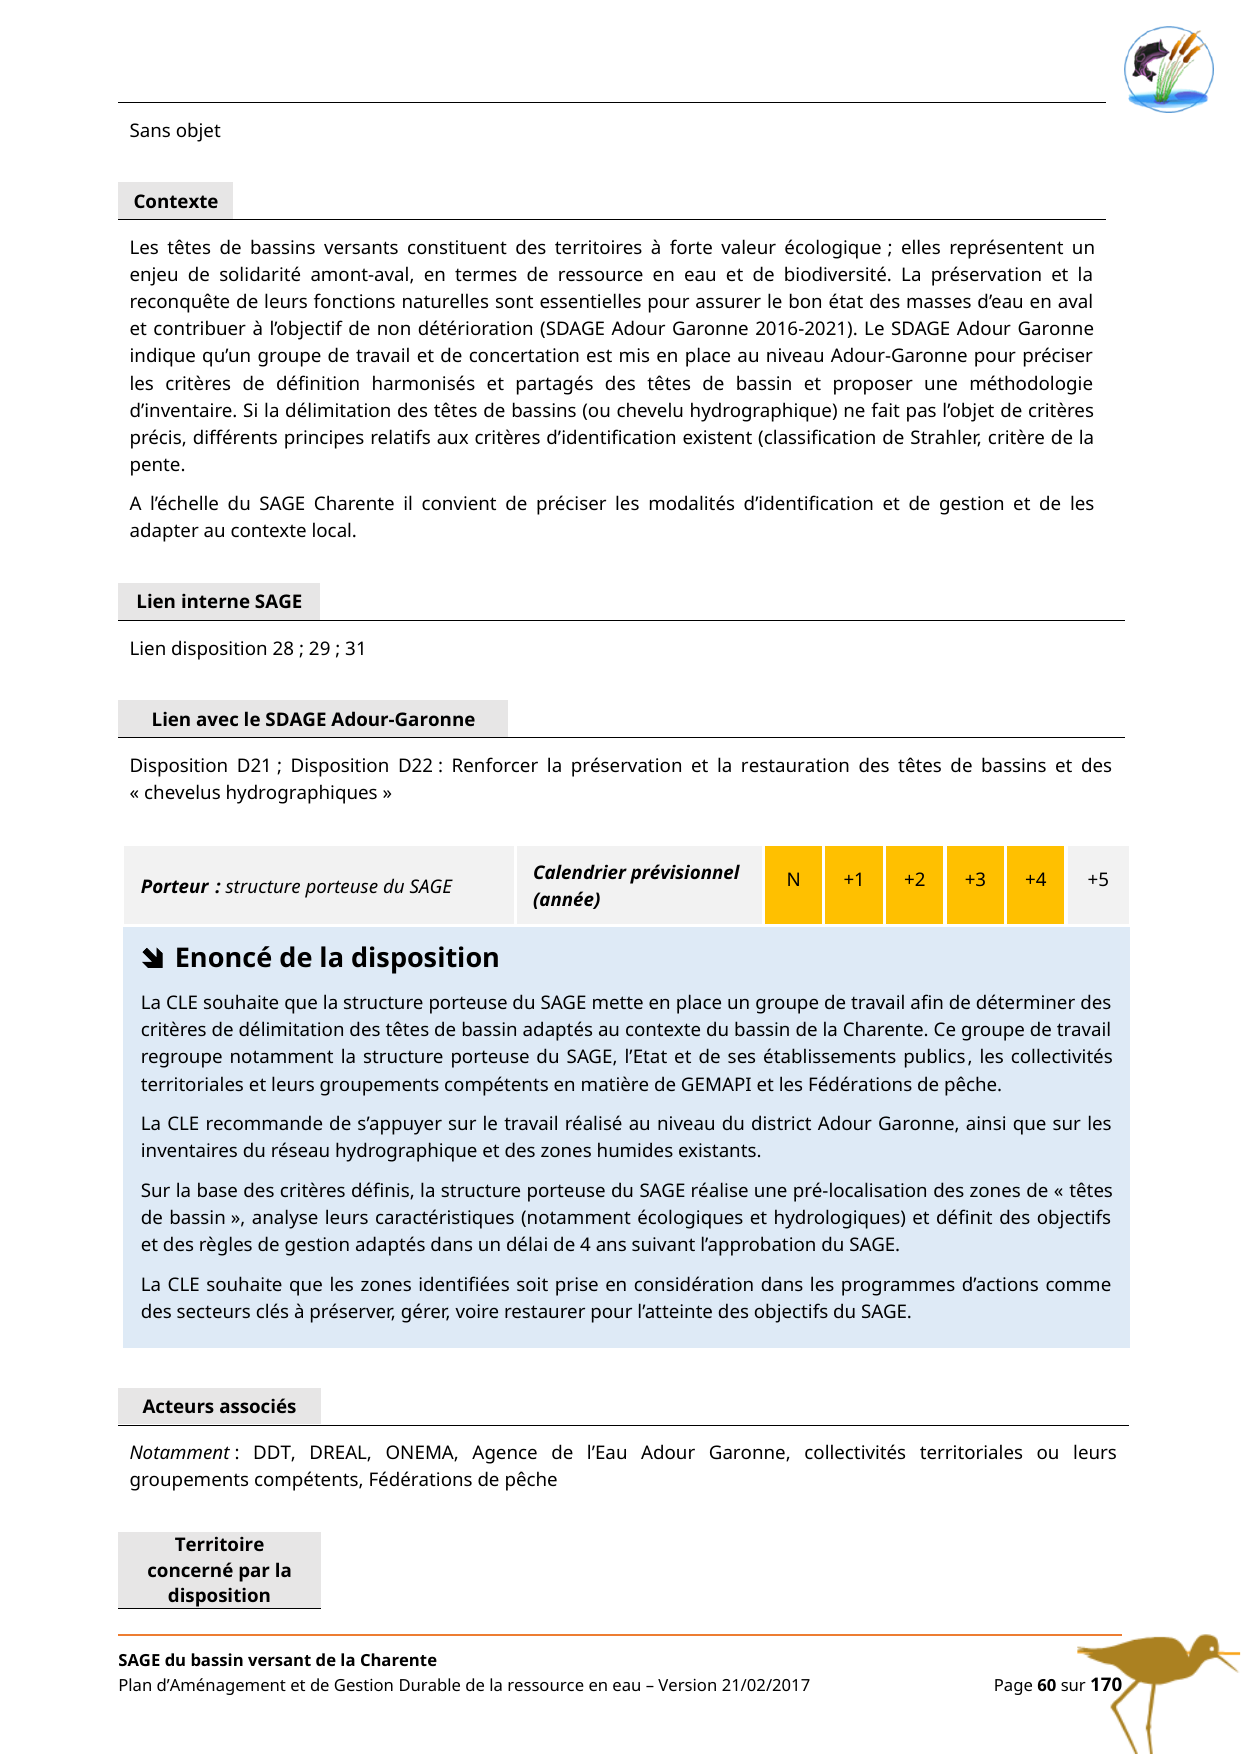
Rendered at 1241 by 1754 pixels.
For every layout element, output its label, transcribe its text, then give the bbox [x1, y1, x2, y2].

table_cell Calendrier prévisionnel (année) [517, 846, 762, 924]
table_header Territoire concerné par la disposition [118, 1532, 321, 1608]
table_cell Porteur : structure porteuse du SAGE [124, 846, 514, 924]
table_cell [1125, 737, 1130, 843]
table_cell [509, 700, 1125, 737]
table_cell [118, 924, 123, 1348]
table_cell  Enoncé de la disposition La CLE souhaite que la structure porteuse du SAGE mette en place un groupe de travail afin de déterminer des critères de délimitation des têtes de bassin adaptés au contexte du bassin de la Charente. Ce groupe de travail regroupe notamment la structure porteuse du SAGE, l’Etat et de ses établissements publics, les collectivités territoriales et leurs groupements compétents en matière de GEMAPI et les Fédérations de pêche. La CLE recommande de s’appuyer sur le travail réalisé au niveau du district Adour Garonne, ainsi que sur les inventaires du réseau hydrographique et des zones humides existants. Sur la base des critères définis, la structure porteuse du SAGE réalise une pré-localisation des zones de « têtes de bassin », analyse leurs caractéristiques (notamment écologiques et hydrologiques) et définit des objectifs et des règles de gestion adaptés dans un délai de 4 ans suivant l’approbation du SAGE. La CLE souhaite que les zones identifiées soit prise en considération dans les programmes d’actions comme des secteurs clés à préserver, gérer, voire restaurer pour l’atteinte des objectifs du SAGE. [123, 927, 1130, 1348]
table_cell N [765, 846, 822, 924]
table_cell [1125, 700, 1130, 737]
table_header [320, 583, 1125, 620]
table_cell +5 [1068, 846, 1129, 924]
table_cell Disposition D21 ; Disposition D22 : Renforcer la préservation et la restauration des têtes de bassins et des « chevelus hydrographiques » [118, 738, 1125, 843]
table_header Acteurs associés [118, 1388, 321, 1424]
table_cell +1 [825, 846, 883, 924]
table_cell Lien disposition 28 ; 29 ; 31 [118, 621, 1125, 700]
table_cell Notamment : DDT, DREAL, ONEMA, Agence de l’Eau Adour Garonne, collectivités territoriales ou leurs groupements compétents, Fédérations de pêche [118, 1426, 1129, 1492]
table_cell +4 [1007, 846, 1064, 924]
table_header [321, 1532, 1129, 1608]
table_header [321, 1388, 1129, 1424]
table_cell Lien avec le SDAGE Adour-Garonne [118, 700, 508, 737]
table_cell +2 [886, 846, 943, 924]
table_header [234, 182, 1106, 219]
table_cell Sans objet [118, 103, 1106, 143]
table_cell +3 [947, 846, 1004, 924]
table_header [1125, 583, 1130, 620]
table_cell [1125, 620, 1130, 700]
table_cell Les têtes de bassins versants constituent des territoires à forte valeur écologique ; elles représentent un enjeu de solidarité amont-aval, en termes de ressource en eau et de biodiversité. La préservation et la reconquête de leurs fonctions naturelles sont essentielles pour assurer le bon état des masses d’eau en aval et contribuer à l’objectif de non détérioration (SDAGE Adour Garonne 2016-2021). Le SDAGE Adour Garonne indique qu’un groupe de travail et de concertation est mis en place au niveau Adour-Garonne pour préciser les critères de définition harmonisés et partagés des têtes de bassin et proposer une méthodologie d’inventaire. Si la délimitation des têtes de bassins (ou chevelu hydrographique) ne fait pas l’objet de critères précis, différents principes relatifs aux critères d’identification existent (classification de Strahler, critère de la pente. A l’échelle du SAGE Charente il convient de préciser les modalités d’identification et de gestion et de les adapter au contexte local. [118, 220, 1106, 543]
table_header Lien interne SAGE [118, 583, 320, 620]
table_header Contexte [118, 182, 233, 219]
